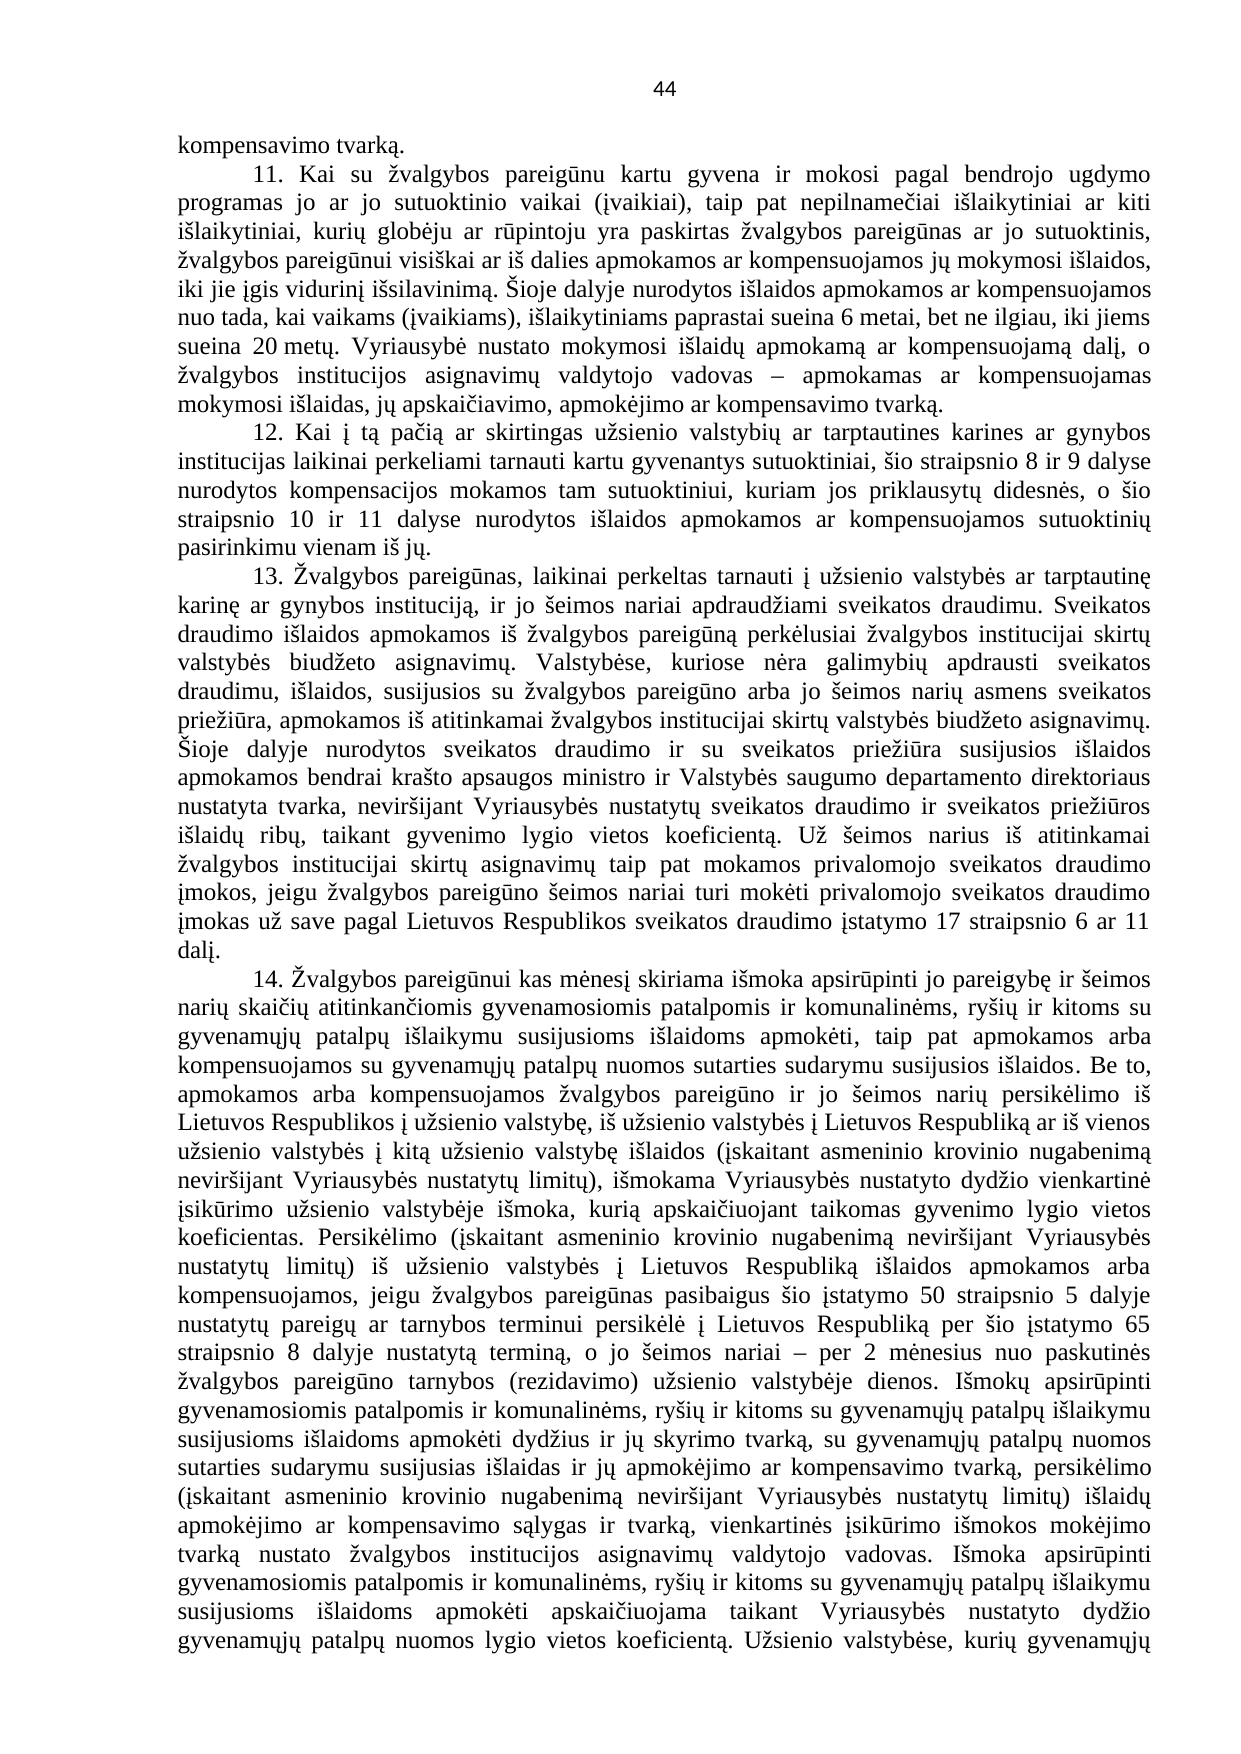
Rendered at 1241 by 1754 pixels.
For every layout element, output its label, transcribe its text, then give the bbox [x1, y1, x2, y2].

text 11. Kai su žvalgybos pareigūnu kartu gyvena ir mokosi pagal bendrojo ugdymo programas jo ar jo sutuoktinio vaikai (įvaikiai), taip pat nepilnamečiai išlaikytiniai ar kiti išlaikytiniai, kurių globėju ar rūpintoju yra paskirtas žvalgybos pareigūnas ar jo sutuoktinis, žvalgybos pareigūnui visiškai ar iš dalies apmokamos ar kompensuojamos jų mokymosi išlaidos, iki jie įgis vidurinį išsilavinimą. Šioje dalyje nurodytos išlaidos apmokamos ar kompensuojamos nuo tada, kai vaikams (įvaikiams), išlaikytiniams paprastai sueina 6 metai, bet ne ilgiau, iki jiems sueina 20 metų. Vyriausybė nustato mokymosi išlaidų apmokamą ar kompensuojamą dalį, o žvalgybos institucijos asignavimų valdytojo vadovas – apmokamas ar kompensuojamas mokymosi išlaidas, jų apskaičiavimo, apmokėjimo ar kompensavimo tvarką. [177, 159, 1152, 417]
text 14. Žvalgybos pareigūnui kas mėnesį skiriama išmoka apsirūpinti jo pareigybę ir šeimos narių skaičių atitinkančiomis gyvenamosiomis patalpomis ir komunalinėms, ryšių ir kitoms su gyvenamųjų patalpų išlaikymu susijusioms išlaidoms apmokėti, taip pat apmokamos arba kompensuojamos su gyvenamųjų patalpų nuomos sutarties sudarymu susijusios išlaidos. Be to, apmokamos arba kompensuojamos žvalgybos pareigūno ir jo šeimos narių persikėlimo iš Lietuvos Respublikos į užsienio valstybę, iš užsienio valstybės į Lietuvos Respubliką ar iš vienos užsienio valstybės į kitą užsienio valstybę išlaidos (įskaitant asmeninio krovinio nugabenimą neviršijant Vyriausybės nustatytų limitų), išmokama Vyriausybės nustatyto dydžio vienkartinė įsikūrimo užsienio valstybėje išmoka, kurią apskaičiuojant taikomas gyvenimo lygio vietos koeficientas. Persikėlimo (įskaitant asmeninio krovinio nugabenimą neviršijant Vyriausybės nustatytų limitų) iš užsienio valstybės į Lietuvos Respubliką išlaidos apmokamos arba kompensuojamos, jeigu žvalgybos pareigūnas pasibaigus šio įstatymo 50 straipsnio 5 dalyje nustatytų pareigų ar tarnybos terminui persikėlė į Lietuvos Respubliką per šio įstatymo 65 straipsnio 8 dalyje nustatytą terminą, o jo šeimos nariai – per 2 mėnesius nuo paskutinės žvalgybos pareigūno tarnybos (rezidavimo) užsienio valstybėje dienos. Išmokų apsirūpinti gyvenamosiomis patalpomis ir komunalinėms, ryšių ir kitoms su gyvenamųjų patalpų išlaikymu susijusioms išlaidoms apmokėti dydžius ir jų skyrimo tvarką, su gyvenamųjų patalpų nuomos sutarties sudarymu susijusias išlaidas ir jų apmokėjimo ar kompensavimo tvarką, persikėlimo (įskaitant asmeninio krovinio nugabenimą neviršijant Vyriausybės nustatytų limitų) išlaidų apmokėjimo ar kompensavimo sąlygas ir tvarką, vienkartinės įsikūrimo išmokos mokėjimo tvarką nustato žvalgybos institucijos asignavimų valdytojo vadovas. Išmoka apsirūpinti gyvenamosiomis patalpomis ir komunalinėms, ryšių ir kitoms su gyvenamųjų patalpų išlaikymu susijusioms išlaidoms apmokėti apskaičiuojama taikant Vyriausybės nustatyto dydžio gyvenamųjų patalpų nuomos lygio vietos koeficientą. Užsienio valstybėse, kurių gyvenamųjų [177, 964, 1152, 1654]
text kompensavimo tvarką. [177, 130, 1152, 159]
text 13. Žvalgybos pareigūnas, laikinai perkeltas tarnauti į užsienio valstybės ar tarptautinę karinę ar gynybos instituciją, ir jo šeimos nariai apdraudžiami sveikatos draudimu. Sveikatos draudimo išlaidos apmokamos iš žvalgybos pareigūną perkėlusiai žvalgybos institucijai skirtų valstybės biudžeto asignavimų. Valstybėse, kuriose nėra galimybių apdrausti sveikatos draudimu, išlaidos, susijusios su žvalgybos pareigūno arba jo šeimos narių asmens sveikatos priežiūra, apmokamos iš atitinkamai žvalgybos institucijai skirtų valstybės biudžeto asignavimų. Šioje dalyje nurodytos sveikatos draudimo ir su sveikatos priežiūra susijusios išlaidos apmokamos bendrai krašto apsaugos ministro ir Valstybės saugumo departamento direktoriaus nustatyta tvarka, neviršijant Vyriausybės nustatytų sveikatos draudimo ir sveikatos priežiūros išlaidų ribų, taikant gyvenimo lygio vietos koeficientą. Už šeimos narius iš atitinkamai žvalgybos institucijai skirtų asignavimų taip pat mokamos privalomojo sveikatos draudimo įmokos, jeigu žvalgybos pareigūno šeimos nariai turi mokėti privalomojo sveikatos draudimo įmokas už save pagal Lietuvos Respublikos sveikatos draudimo įstatymo 17 straipsnio 6 ar 11 dalį. [177, 561, 1152, 964]
text 12. Kai į tą pačią ar skirtingas užsienio valstybių ar tarptautines karines ar gynybos institucijas laikinai perkeliami tarnauti kartu gyvenantys sutuoktiniai, šio straipsnio 8 ir 9 dalyse nurodytos kompensacijos mokamos tam sutuoktiniui, kuriam jos priklausytų didesnės, o šio straipsnio 10 ir 11 dalyse nurodytos išlaidos apmokamos ar kompensuojamos sutuoktinių pasirinkimu vienam iš jų. [177, 417, 1152, 561]
